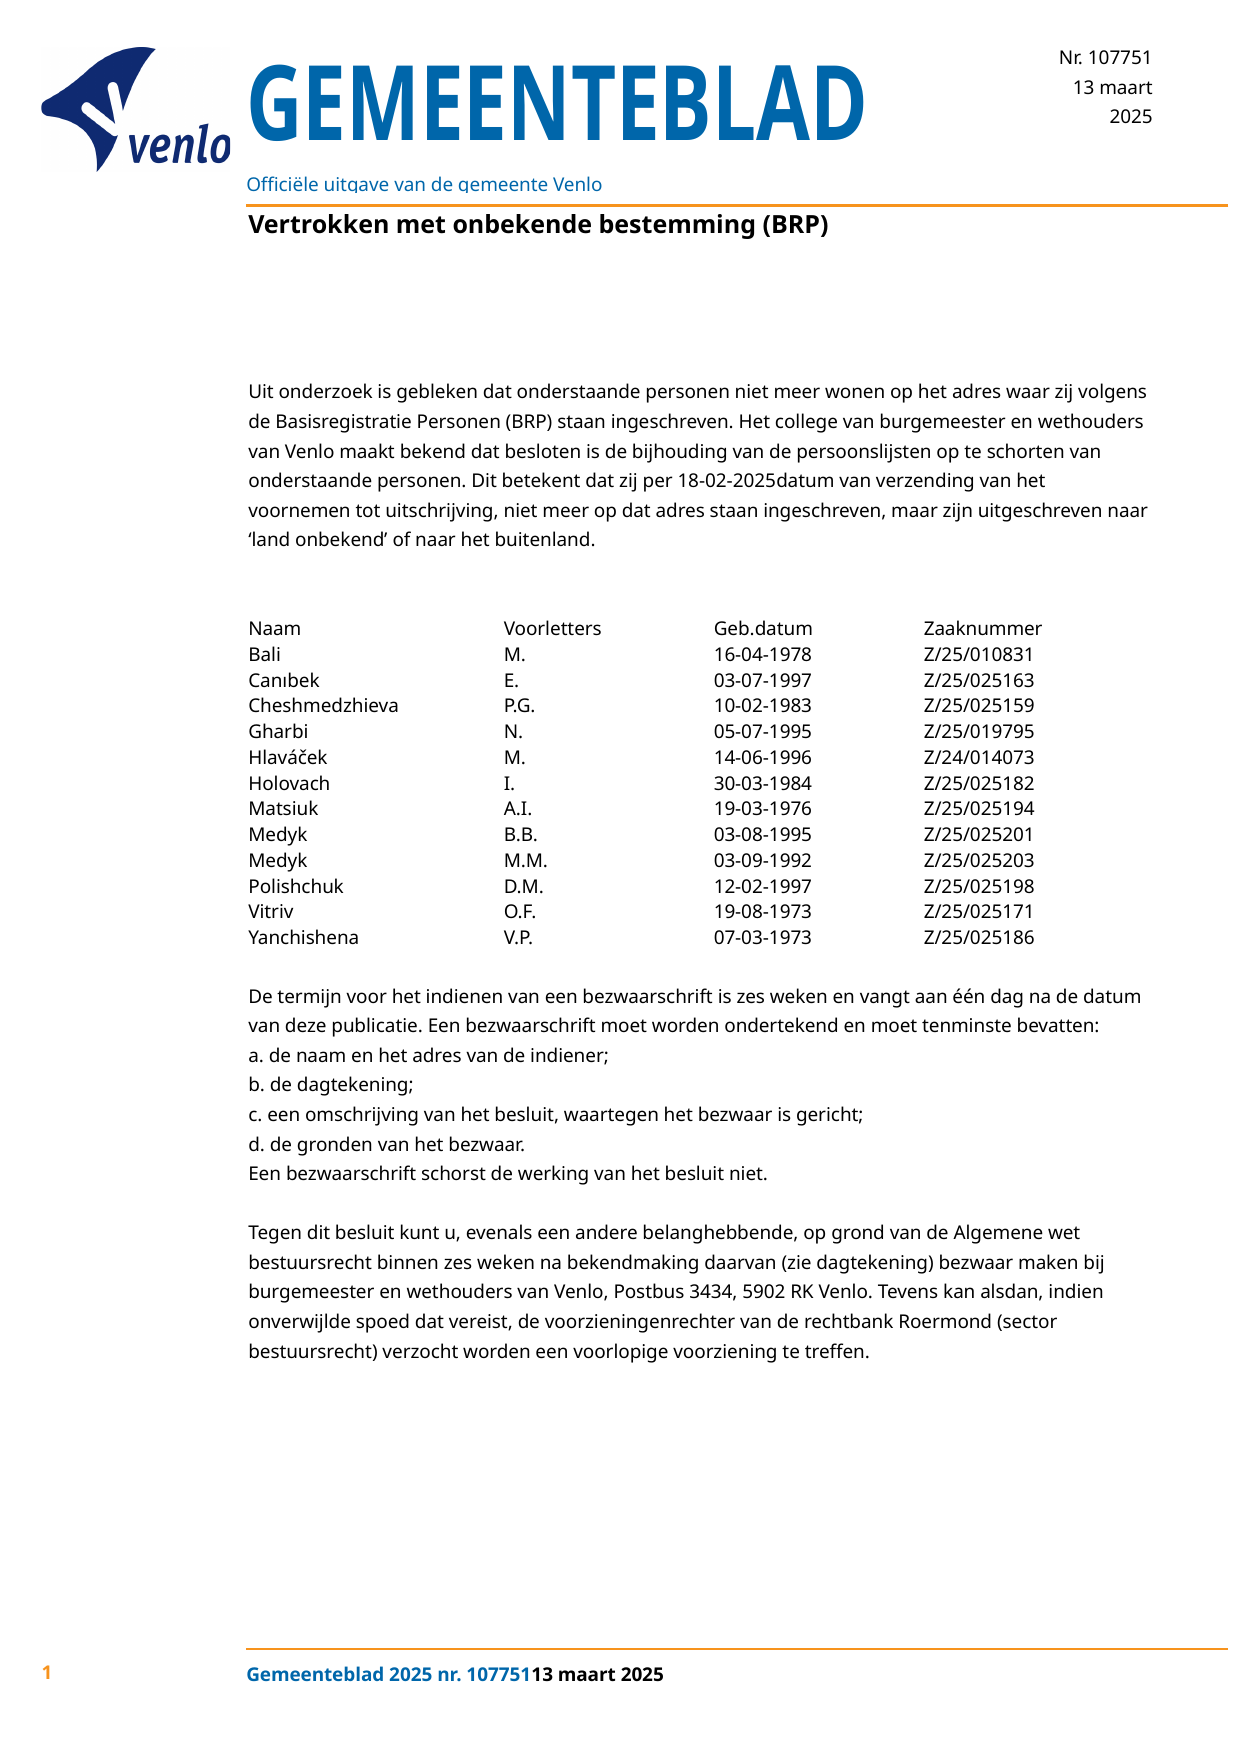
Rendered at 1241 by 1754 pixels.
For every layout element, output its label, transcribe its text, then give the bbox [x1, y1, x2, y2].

table_cell Yanchishena [248, 924, 503, 950]
table_cell M. [504, 744, 713, 770]
text c. een omschrijving van het besluit, waartegen het bezwaar is gericht; [248, 1101, 1152, 1127]
table_cell E. [504, 667, 713, 693]
table_cell 19-03-1976 [714, 796, 923, 821]
table_cell Gharbi [248, 719, 503, 744]
table_cell D.M. [504, 873, 713, 898]
table_cell V.P. [504, 924, 713, 950]
table_header Voorletters [504, 616, 713, 641]
table_cell 10-02-1983 [714, 693, 923, 718]
table_header Naam [248, 616, 503, 641]
text Vertrokken met onbekende bestemming (BRP) [248, 207, 1152, 241]
table_cell 16-04-1978 [714, 641, 923, 667]
table_cell Z/24/014073 [924, 744, 1152, 770]
table_header Geb.datum [714, 616, 923, 641]
text De termijn voor het indienen van een bezwaarschrift is zes weken en vangt aan één dag na de datum van deze publicatie. Een bezwaarschrift moet worden ondertekend en moet tenminste bevatten: [248, 983, 1152, 1038]
table_cell 03-08-1995 [714, 821, 923, 847]
table_cell B.B. [504, 821, 713, 847]
table_cell 03-09-1992 [714, 847, 923, 873]
table_cell Z/25/025203 [924, 847, 1152, 873]
text Tegen dit besluit kunt u, evenals een andere belanghebbende, op grond van de Algemene wet bestuursrecht binnen zes weken na bekendmaking daarvan (zie dagtekening) bezwaar maken bij burgemeester en wethouders van Venlo, Postbus 3434, 5902 RK Venlo. Tevens kan alsdan, indien onverwijlde spoed dat vereist, de voorzieningenrechter van de rechtbank Roermond (sector bestuursrecht) verzocht worden een voorlopige voorziening te treffen. [248, 1219, 1152, 1363]
table_cell Canıbek [248, 667, 503, 693]
text Uit onderzoek is gebleken dat onderstaande personen niet meer wonen op het adres waar zij volgens de Basisregistratie Personen (BRP) staan ingeschreven. Het college van burgemeester en wethouders van Venlo maakt bekend dat besloten is de bijhouding van de persoonslijsten op te schorten van onderstaande personen. Dit betekent dat zij per 18-02-2025datum van verzending van het voornemen tot uitschrijving, niet meer op dat adres staan ingeschreven, maar zijn uitgeschreven naar ‘land onbekend’ of naar het buitenland. [248, 379, 1152, 552]
table_cell M. [504, 641, 713, 667]
table_cell I. [504, 770, 713, 796]
picture [41, 47, 231, 172]
table_cell P.G. [504, 693, 713, 718]
table_cell O.F. [504, 899, 713, 924]
table_cell Z/25/025171 [924, 899, 1152, 924]
text Een bezwaarschrift schorst de werking van het besluit niet. [248, 1160, 1152, 1186]
table_cell N. [504, 719, 713, 744]
text a. de naam en het adres van de indiener; [248, 1042, 1152, 1068]
table_cell 07-03-1973 [714, 924, 923, 950]
table_cell M.M. [504, 847, 713, 873]
table_cell Cheshmedzhieva [248, 693, 503, 718]
table_cell Z/25/025182 [924, 770, 1152, 796]
table_cell Z/25/019795 [924, 719, 1152, 744]
table_cell Hlaváček [248, 744, 503, 770]
table_cell Z/25/025201 [924, 821, 1152, 847]
table_cell Z/25/025194 [924, 796, 1152, 821]
table_cell Z/25/025186 [924, 924, 1152, 950]
table_cell 05-07-1995 [714, 719, 923, 744]
text d. de gronden van het bezwaar. [248, 1131, 1152, 1156]
table_cell Bali [248, 641, 503, 667]
table_header Zaaknummer [924, 616, 1152, 641]
table_cell Medyk [248, 847, 503, 873]
table_cell Z/25/025163 [924, 667, 1152, 693]
table_cell A.I. [504, 796, 713, 821]
table_cell 30-03-1984 [714, 770, 923, 796]
text b. de dagtekening; [248, 1072, 1152, 1097]
table_cell Medyk [248, 821, 503, 847]
table_cell 19-08-1973 [714, 899, 923, 924]
table_cell Z/25/025159 [924, 693, 1152, 718]
table_cell Vitriv [248, 899, 503, 924]
table_cell Z/25/025198 [924, 873, 1152, 898]
table_cell Holovach [248, 770, 503, 796]
table_cell Matsiuk [248, 796, 503, 821]
table_cell 12-02-1997 [714, 873, 923, 898]
table_cell Z/25/010831 [924, 641, 1152, 667]
table_cell 03-07-1997 [714, 667, 923, 693]
table_cell Polishchuk [248, 873, 503, 898]
table_cell 14-06-1996 [714, 744, 923, 770]
